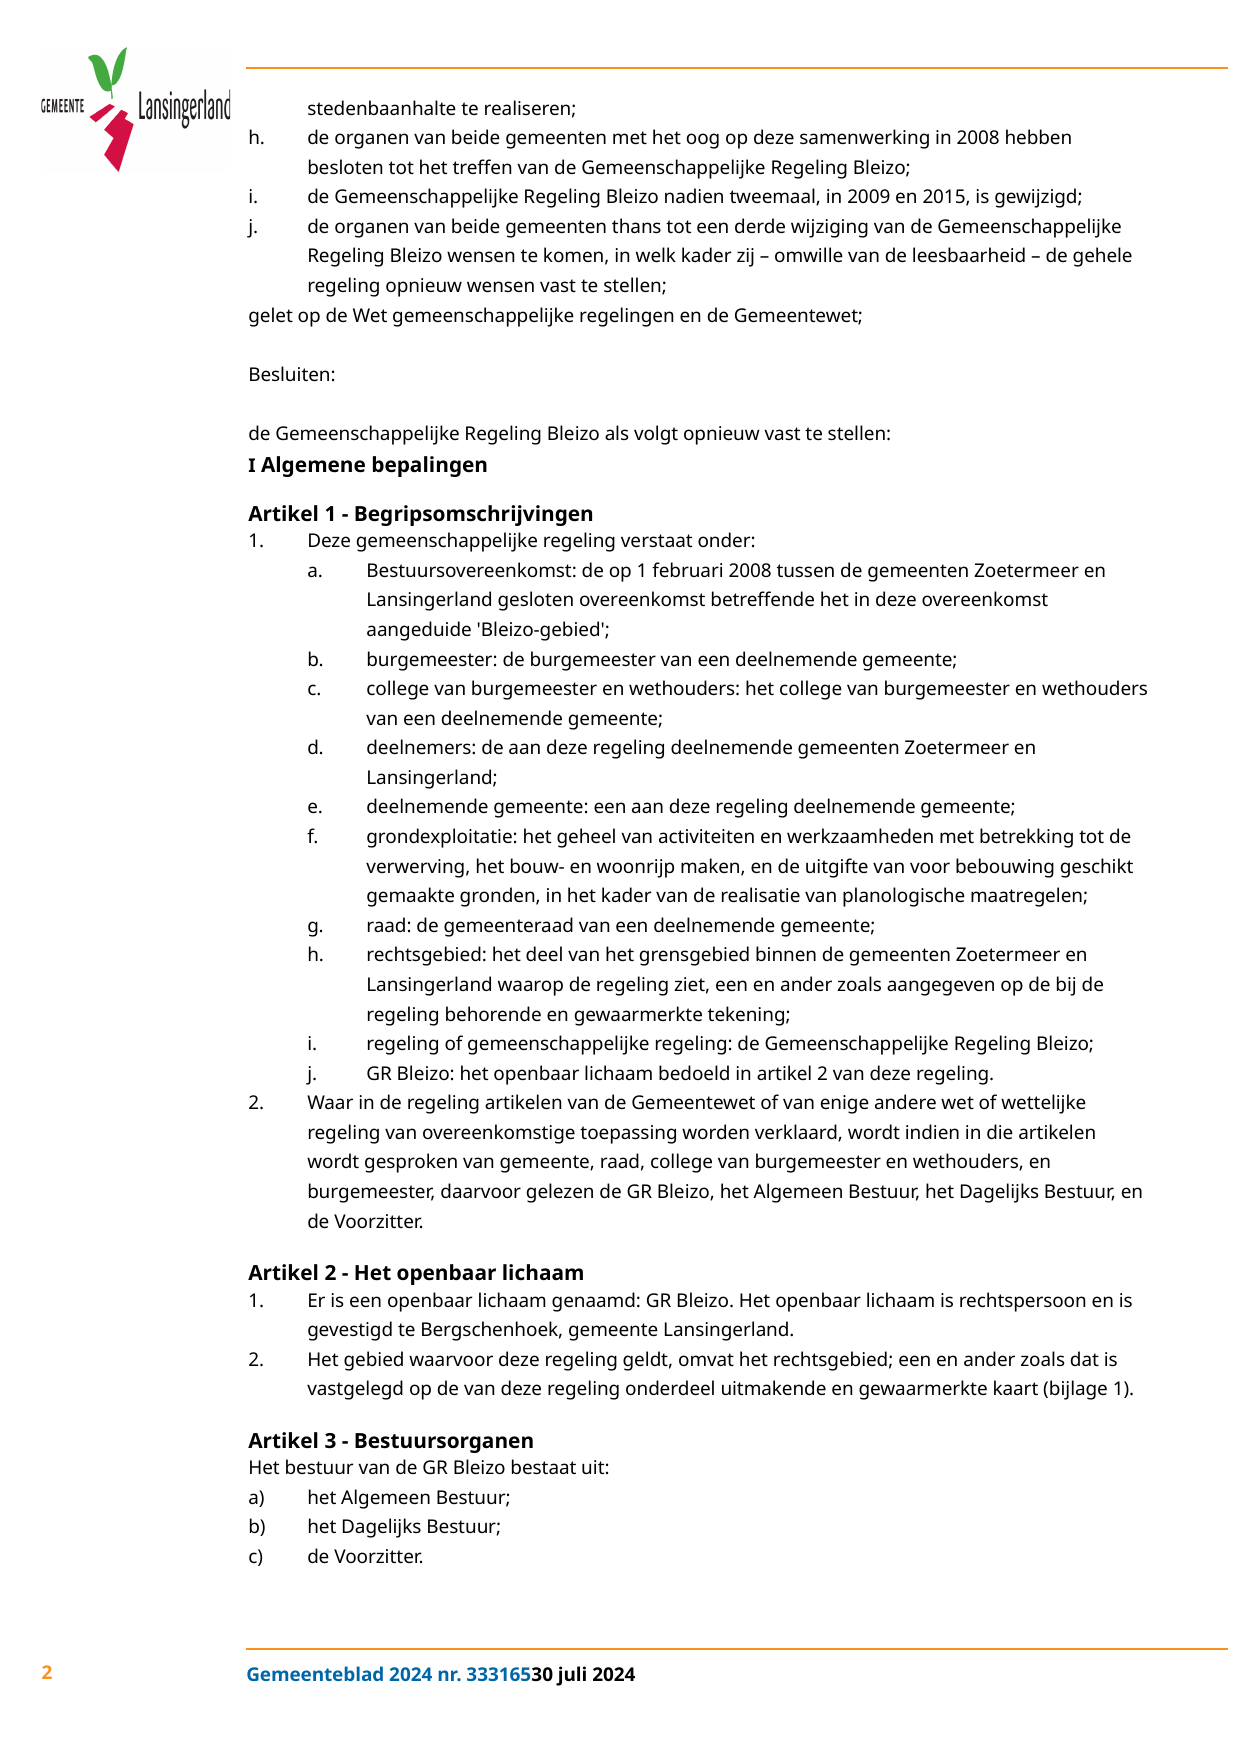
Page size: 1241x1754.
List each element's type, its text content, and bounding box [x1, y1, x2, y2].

list Het gebied waarvoor deze regeling geldt, omvat het rechtsgebied; een en ander zoals dat is vastgelegd op de van deze regeling onderdeel uitmakende en gewaarmerkte kaart (bijlage 1). [248, 1346, 1152, 1401]
text Artikel 3 - Bestuursorganen [248, 1426, 1152, 1454]
text de Gemeenschappelijke Regeling Bleizo als volgt opnieuw vast te stellen: [248, 420, 1152, 446]
list deelnemende gemeente: een aan deze regeling deelnemende gemeente; [307, 794, 1152, 819]
list raad: de gemeenteraad van een deelnemende gemeente; [307, 912, 1152, 938]
list burgemeester: de burgemeester van een deelnemende gemeente; [307, 646, 1152, 672]
list de Gemeenschappelijke Regeling Bleizo nadien tweemaal, in 2009 en 2015, is gewijzigd; [248, 183, 1152, 209]
text Het bestuur van de GR Bleizo bestaat uit: [248, 1454, 1152, 1480]
list rechtsgebied: het deel van het grensgebied binnen de gemeenten Zoetermeer en Lansingerland waarop de regeling ziet, een en ander zoals aangegeven op de bij de regeling behorende en gewaarmerkte tekening; [307, 942, 1152, 1027]
list de organen van beide gemeenten thans tot een derde wijziging van de Gemeenschappelijke Regeling Bleizo wensen te komen, in welk kader zij – omwille van de leesbaarheid – de gehele regeling opnieuw wensen vast te stellen; [248, 213, 1152, 298]
picture [41, 47, 231, 172]
list het Dagelijks Bestuur; [248, 1513, 1152, 1539]
list deelnemers: de aan deze regeling deelnemende gemeenten Zoetermeer en Lansingerland; [307, 734, 1152, 790]
list regeling of gemeenschappelijke regeling: de Gemeenschappelijke Regeling Bleizo; [307, 1030, 1152, 1056]
list het Algemeen Bestuur; [248, 1484, 1152, 1510]
text Artikel 2 - Het openbaar lichaam [248, 1258, 1152, 1287]
list GR Bleizo: het openbaar lichaam bedoeld in artikel 2 van deze regeling. [307, 1060, 1152, 1086]
list de organen van beide gemeenten met het oog op deze samenwerking in 2008 hebben besloten tot het treffen van de Gemeenschappelijke Regeling Bleizo; [248, 124, 1152, 180]
list Er is een openbaar lichaam genaamd: GR Bleizo. Het openbaar lichaam is rechtspersoon en is gevestigd te Bergschenhoek, gemeente Lansingerland. [248, 1287, 1152, 1342]
text I Algemene bepalingen [248, 450, 1152, 478]
list Waar in de regeling artikelen van de Gemeentewet of van enige andere wet of wettelijke regeling van overeenkomstige toepassing worden verklaard, wordt indien in die artikelen wordt gesproken van gemeente, raad, college van burgemeester en wethouders, en burgemeester, daarvoor gelezen de GR Bleizo, het Algemeen Bestuur, het Dagelijks Bestuur, en de Voorzitter. [248, 1089, 1152, 1234]
text Artikel 1 - Begripsomschrijvingen [248, 499, 1152, 527]
list stedenbaanhalte te realiseren; [248, 95, 1152, 121]
list college van burgemeester en wethouders: het college van burgemeester en wethouders van een deelnemende gemeente; [307, 675, 1152, 731]
list grondexploitatie: het geheel van activiteiten en werkzaamheden met betrekking tot de verwerving, het bouw- en woonrijp maken, en de uitgifte van voor bebouwing geschikt gemaakte gronden, in het kader van de realisatie van planologische maatregelen; [307, 823, 1152, 908]
text gelet op de Wet gemeenschappelijke regelingen en de Gemeentewet; [248, 302, 1152, 328]
text Besluiten: [248, 361, 1152, 387]
list Bestuursovereenkomst: de op 1 februari 2008 tussen de gemeenten Zoetermeer en Lansingerland gesloten overeenkomst betreffende het in deze overeenkomst aangeduide 'Bleizo-gebied'; [307, 557, 1152, 642]
list de Voorzitter. [248, 1543, 1152, 1569]
list Deze gemeenschappelijke regeling verstaat onder: [248, 527, 1152, 553]
